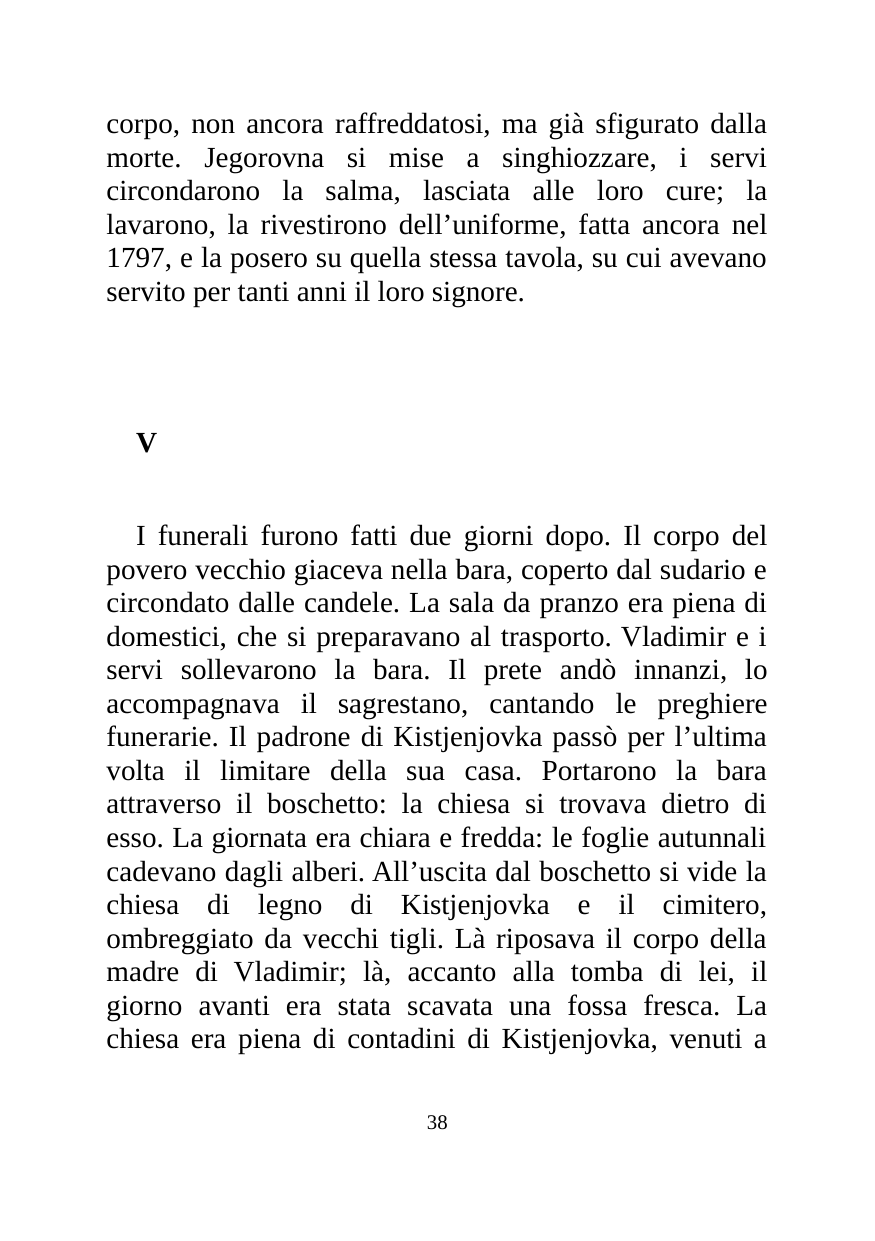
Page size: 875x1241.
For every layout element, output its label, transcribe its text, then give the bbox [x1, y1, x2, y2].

subtitle V [106, 426, 768, 459]
text I funerali furono fatti due giorni dopo. Il corpo del povero vecchio giaceva nella bara, coperto dal sudario e circondato dalle candele. La sala da pranzo era piena di domestici, che si preparavano al trasporto. Vladimir e i servi sollevarono la bara. Il prete andò innanzi, lo accompagnava il sagrestano, cantando le preghiere funerarie. Il padrone di Kistjenjovka passò per l’ultima volta il limitare della sua casa. Portarono la bara attraverso il boschetto: la chiesa si trovava dietro di esso. La giornata era chiara e fredda: le foglie autunnali cadevano dagli alberi. All’uscita dal boschetto si vide la chiesa di legno di Kistjenjovka e il cimitero, ombreggiato da vecchi tigli. Là riposava il corpo della madre di Vladimir; là, accanto alla tomba di lei, il giorno avanti era stata scavata una fossa fresca. La chiesa era piena di contadini di Kistjenjovka, venuti a [106, 518, 768, 1055]
text corpo, non ancora raffreddatosi, ma già sfigurato dalla morte. Jegorovna si mise a singhiozzare, i servi circondarono la salma, lasciata alle loro cure; la lavarono, la rivestirono dell’uniforme, fatta ancora nel 1797, e la posero su quella stessa tavola, su cui avevano servito per tanti anni il loro signore. [106, 106, 768, 307]
